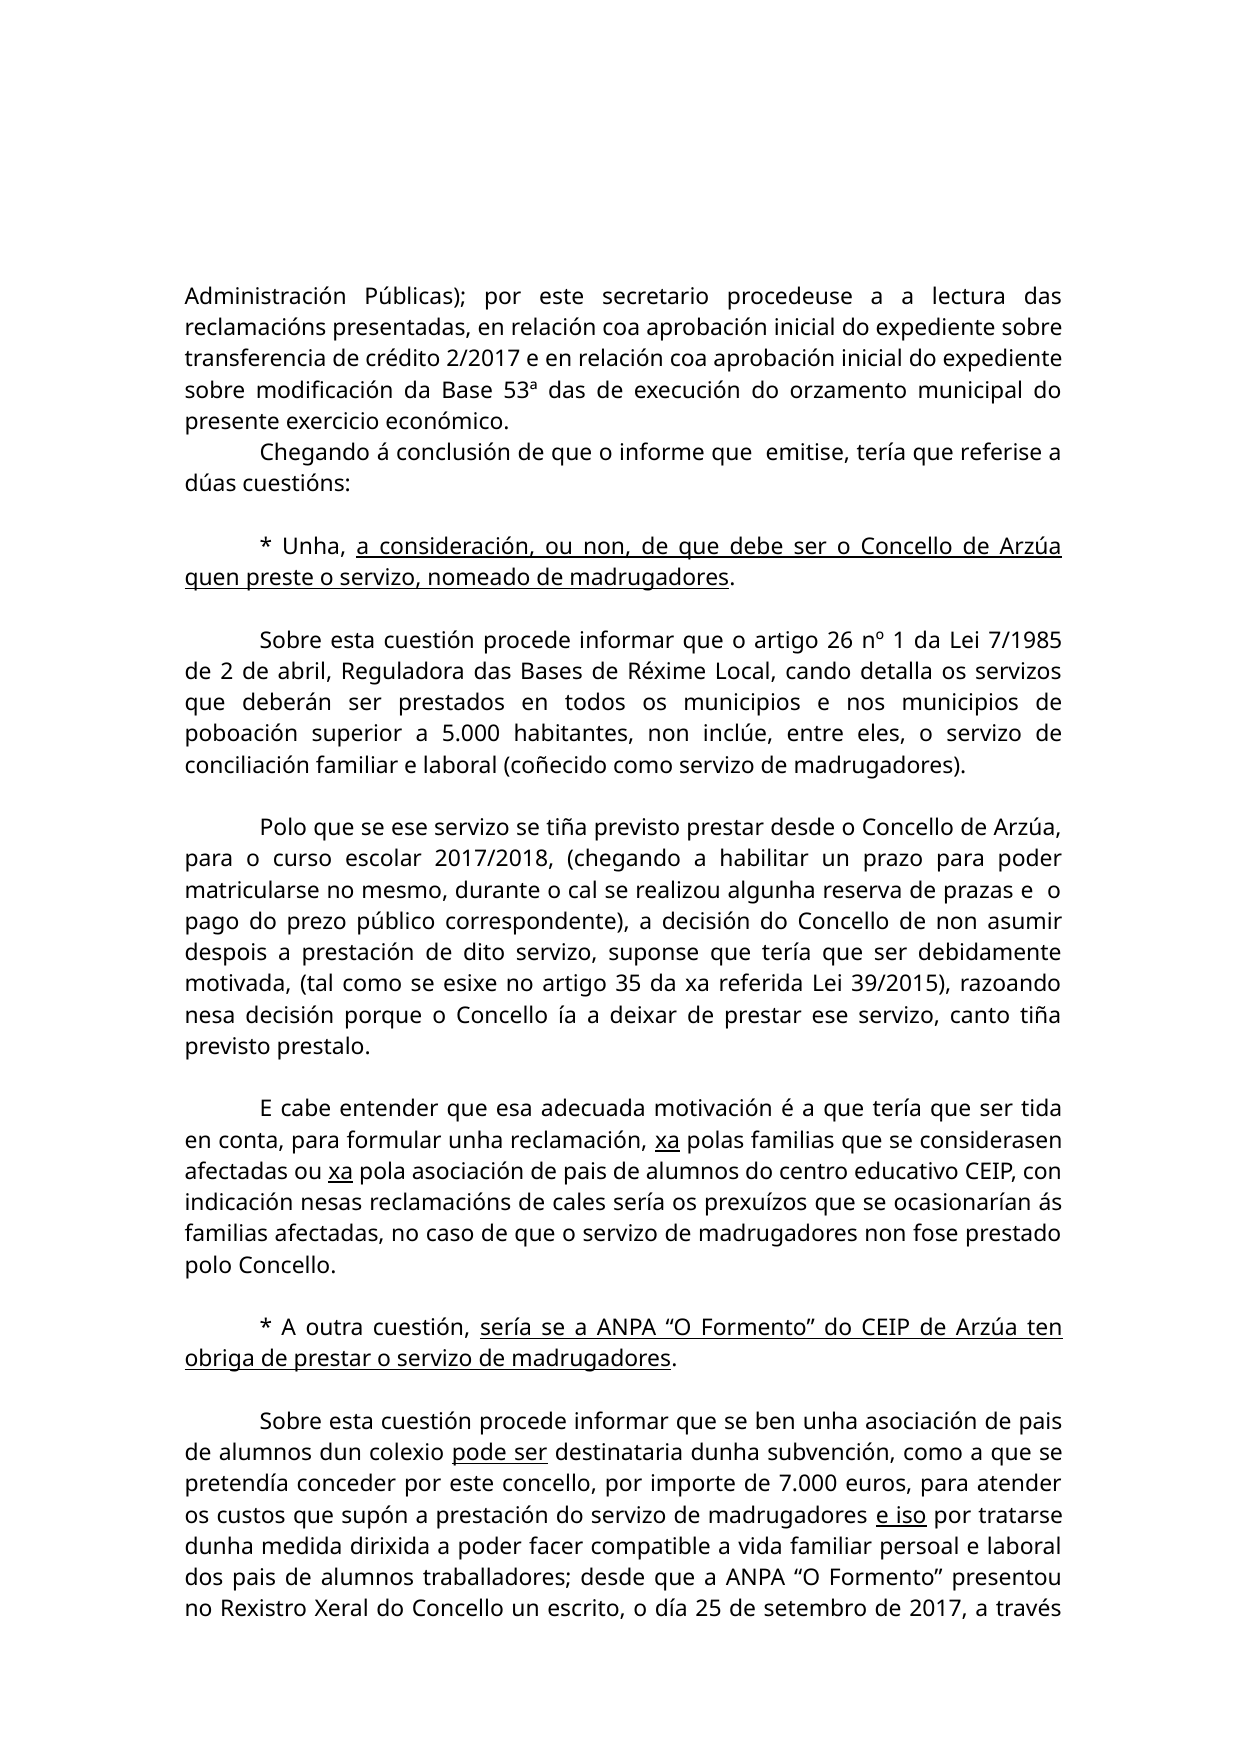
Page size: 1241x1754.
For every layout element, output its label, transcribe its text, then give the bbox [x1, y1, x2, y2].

text * Unha, a consideración, ou non, de que debe ser o Concello de Arzúa quen preste o servizo, nomeado de madrugadores. [184, 530, 1063, 592]
text Administración Públicas); por este secretario procedeuse a a lectura das reclamacións presentadas, en relación coa aprobación inicial do expediente sobre transferencia de crédito 2/2017 e en relación coa aprobación inicial do expediente sobre modificación da Base 53ª das de execución do orzamento municipal do presente exercicio económico. [184, 280, 1063, 436]
text Chegando á conclusión de que o informe que emitise, tería que referise a dúas cuestións: [184, 436, 1063, 499]
text Polo que se ese servizo se tiña previsto prestar desde o Concello de Arzúa, para o curso escolar 2017/2018, (chegando a habilitar un prazo para poder matricularse no mesmo, durante o cal se realizou algunha reserva de prazas e o pago do prezo público correspondente), a decisión do Concello de non asumir despois a prestación de dito servizo, suponse que tería que ser debidamente motivada, (tal como se esixe no artigo 35 da xa referida Lei 39/2015), razoando nesa decisión porque o Concello ía a deixar de prestar ese servizo, canto tiña previsto prestalo. [184, 811, 1063, 1061]
text * A outra cuestión, sería se a ANPA “O Formento” do CEIP de Arzúa ten obriga de prestar o servizo de madrugadores. [184, 1311, 1063, 1374]
text E cabe entender que esa adecuada motivación é a que tería que ser tida en conta, para formular unha reclamación, xa polas familias que se considerasen afectadas ou xa pola asociación de pais de alumnos do centro educativo CEIP, con indicación nesas reclamacións de cales sería os prexuízos que se ocasionarían ás familias afectadas, no caso de que o servizo de madrugadores non fose prestado polo Concello. [184, 1092, 1063, 1280]
text Sobre esta cuestión procede informar que se ben unha asociación de pais de alumnos dun colexio pode ser destinataria dunha subvención, como a que se pretendía conceder por este concello, por importe de 7.000 euros, para atender os custos que supón a prestación do servizo de madrugadores e iso por tratarse dunha medida dirixida a poder facer compatible a vida familiar persoal e laboral dos pais de alumnos traballadores; desde que a ANPA “O Formento” presentou no Rexistro Xeral do Concello un escrito, o día 25 de setembro de 2017, a través [184, 1405, 1063, 1624]
text Sobre esta cuestión procede informar que o artigo 26 nº 1 da Lei 7/1985 de 2 de abril, Reguladora das Bases de Réxime Local, cando detalla os servizos que deberán ser prestados en todos os municipios e nos municipios de poboación superior a 5.000 habitantes, non inclúe, entre eles, o servizo de conciliación familiar e laboral (coñecido como servizo de madrugadores). [184, 624, 1063, 780]
